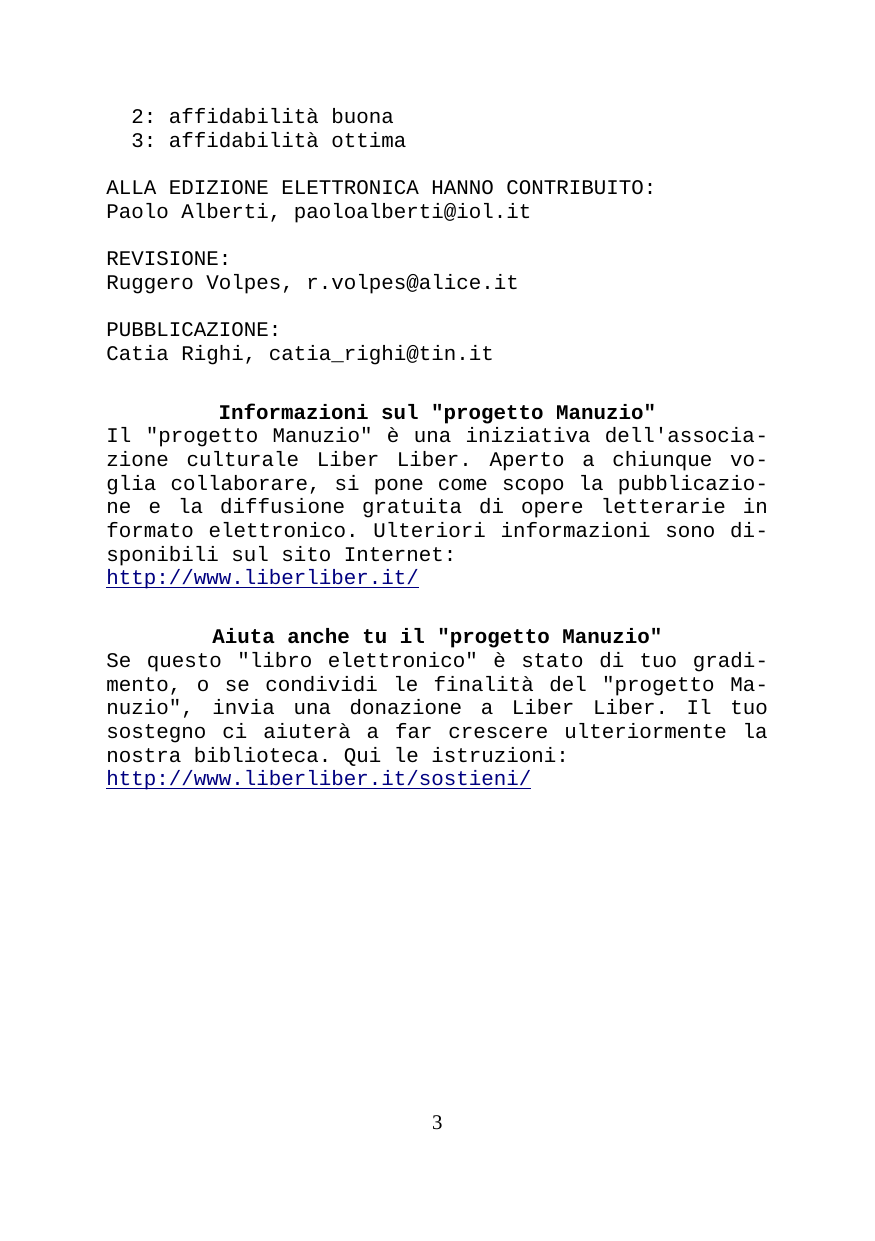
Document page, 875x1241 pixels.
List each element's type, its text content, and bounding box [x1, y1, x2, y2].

text Ruggero Volpes, r.volpes@alice.it [106, 272, 768, 295]
text http://www.liberliber.it/sostieni/ [106, 768, 768, 792]
text Il "progetto Manuzio" è una iniziativa dell'associa­zione culturale Liber Liber. Aperto a chiunque vo­glia collaborare, si pone come scopo la pubblicazio­ne e la diffusione gratuita di opere letterarie in formato elettronico. Ulteriori informazioni sono di­sponibili sul sito Internet: [106, 425, 768, 567]
text ALLA EDIZIONE ELETTRONICA HANNO CONTRIBUITO: [106, 177, 768, 201]
text Aiuta anche tu il "progetto Manuzio" [106, 626, 768, 650]
text 2: affidabilità buona [106, 106, 768, 130]
text Informazioni sul "progetto Manuzio" [106, 402, 768, 425]
text PUBBLICAZIONE: [106, 319, 768, 343]
text Paolo Alberti, paoloalberti@iol.it [106, 201, 768, 224]
text 3: affidabilità ottima [106, 130, 768, 153]
text Se questo "libro elettronico" è stato di tuo gradi­mento, o se condividi le finalità del "progetto Ma­nuzio", invia una donazione a Liber Liber. Il tuo sostegno ci aiuterà a far crescere ulteriormente la nostra biblioteca. Qui le istruzioni: [106, 650, 768, 768]
text Catia Righi, catia_righi@tin.it [106, 343, 768, 366]
text http://www.liberliber.it/ [106, 567, 768, 591]
text REVISIONE: [106, 248, 768, 272]
